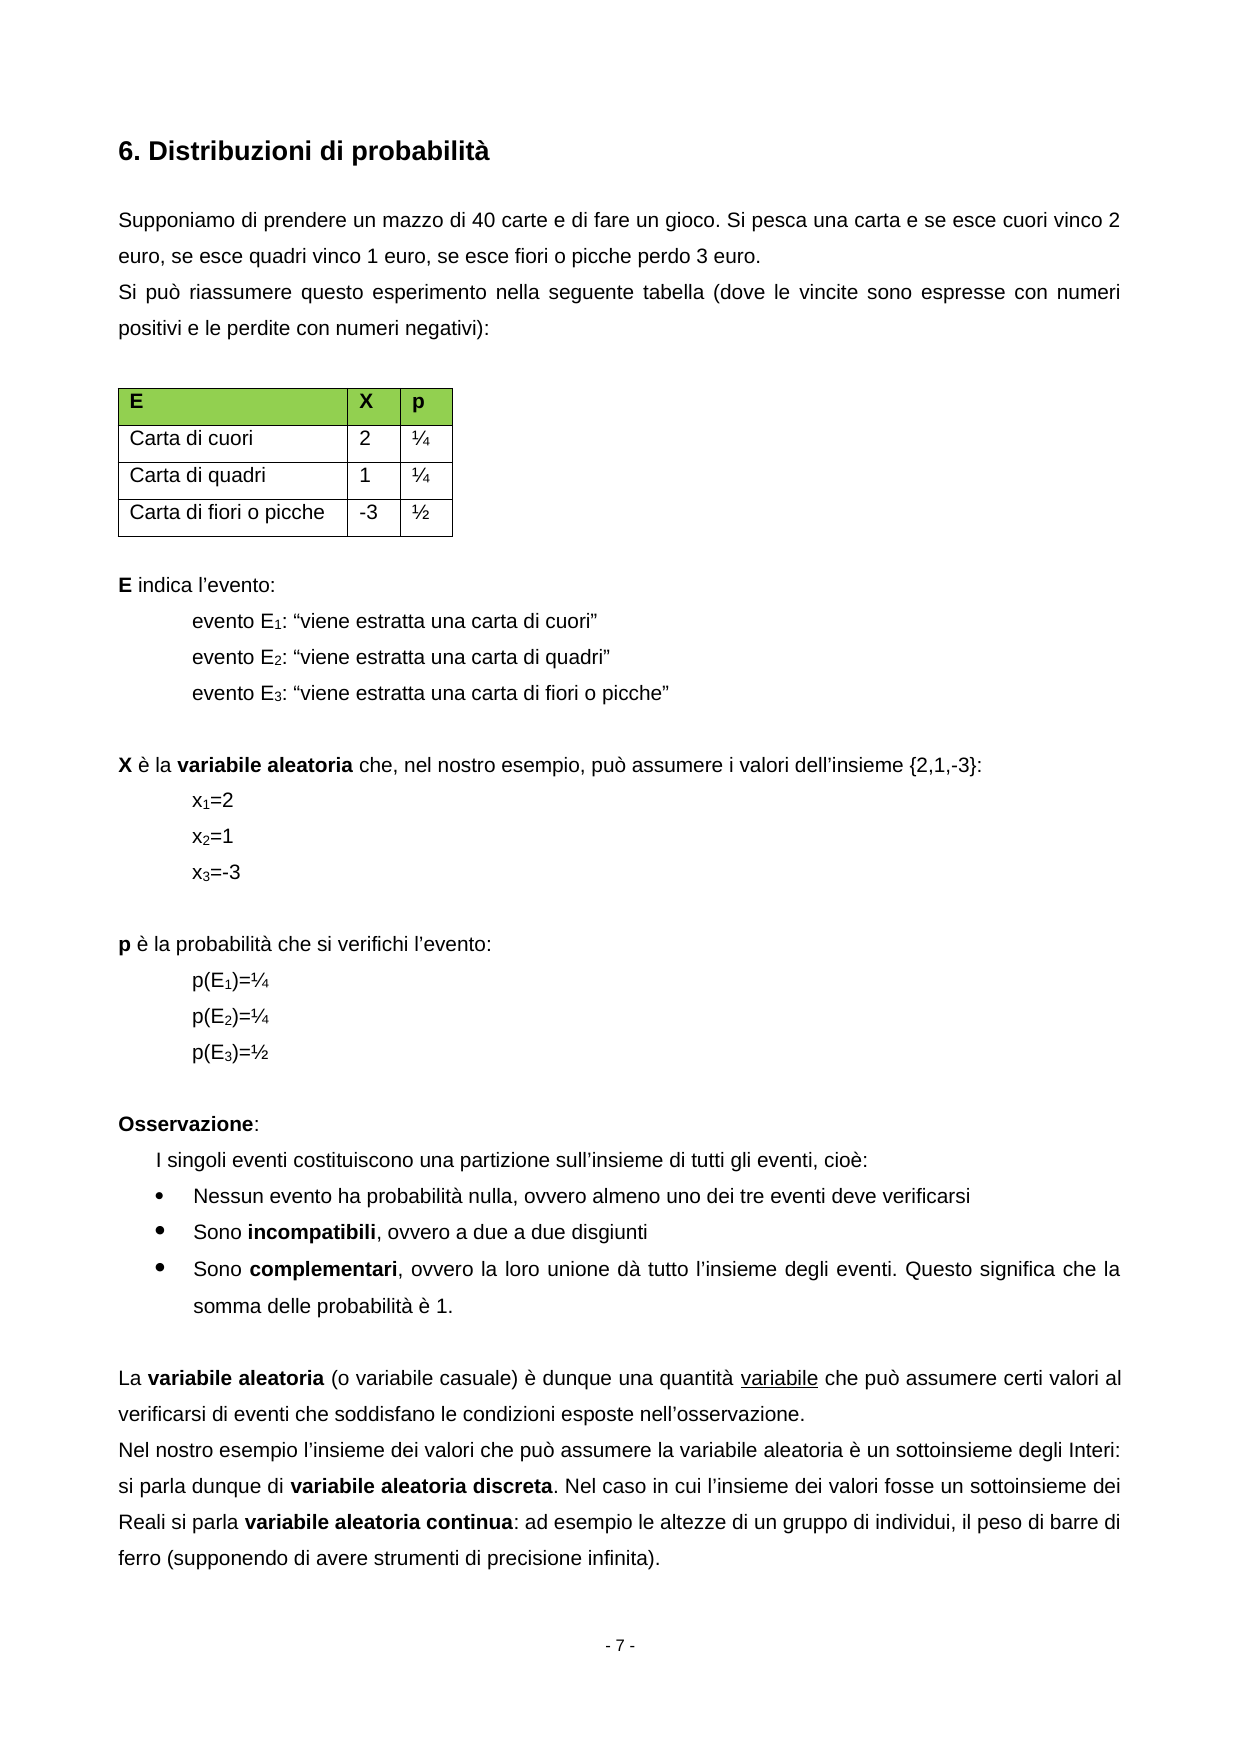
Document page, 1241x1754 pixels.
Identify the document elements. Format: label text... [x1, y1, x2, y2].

text p è la probabilità che si verifichi l’evento: [118, 932, 1122, 956]
table_cell Carta di fiori o picche [119, 500, 347, 536]
table_cell Carta di quadri [119, 463, 347, 499]
table_cell -3 [348, 500, 400, 536]
table_cell ¼ [401, 463, 452, 499]
text E indica l’evento: [118, 573, 1122, 597]
text p(E1)=¼ [192, 968, 1122, 992]
text X è la variabile aleatoria che, nel nostro esempio, può assumere i valori dell’insieme {2,1,-3}: [118, 752, 1122, 776]
list Sono incompatibili, ovvero a due a due disgiunti [156, 1220, 1122, 1245]
text evento E1: “viene estratta una carta di cuori” [192, 609, 1122, 633]
text p(E3)=½ [192, 1040, 1122, 1064]
text Si può riassumere questo esperimento nella seguente tabella (dove le vincite sono espresse con numeri positivi e le perdite con numeri negativi): [118, 280, 1122, 340]
table_cell 1 [348, 463, 400, 499]
text evento E3: “viene estratta una carta di fiori o picche” [192, 681, 1122, 704]
text Osservazione: [118, 1112, 1122, 1136]
table_header p [401, 389, 452, 425]
list Nessun evento ha probabilità nulla, ovvero almeno uno dei tre eventi deve verificarsi [156, 1184, 1122, 1208]
table_header E [119, 389, 347, 425]
table_cell 2 [348, 426, 400, 462]
text evento E2: “viene estratta una carta di quadri” [192, 644, 1122, 668]
list Sono complementari, ovvero la loro unione dà tutto l’insieme degli eventi. Questo significa che la somma delle probabilità è 1. [156, 1257, 1122, 1318]
text Supponiamo di prendere un mazzo di 40 carte e di fare un gioco. Si pesca una carta e se esce cuori vinco 2 euro, se esce quadri vinco 1 euro, se esce fiori o picche perdo 3 euro. [118, 208, 1122, 268]
table_header X [348, 389, 400, 425]
table_cell ½ [401, 500, 452, 536]
text x1=2 [192, 788, 1122, 812]
text Nel nostro esempio l’insieme dei valori che può assumere la variabile aleatoria è un sottoinsieme degli Interi: si parla dunque di variabile aleatoria discreta. Nel caso in cui l’insieme dei valori fosse un sottoinsieme dei Reali si parla variabile aleatoria continua: ad esempio le altezze di un gruppo di individui, il peso di barre di ferro (supponendo di avere strumenti di precisione infinita). [118, 1438, 1122, 1570]
text I singoli eventi costituiscono una partizione sull’insieme di tutti gli eventi, cioè: [156, 1148, 1122, 1172]
text p(E2)=¼ [192, 1004, 1122, 1028]
subtitle 6. Distribuzioni di probabilità [118, 135, 1122, 166]
table_cell Carta di cuori [119, 426, 347, 462]
table_cell ¼ [401, 426, 452, 462]
text x2=1 [192, 824, 1122, 848]
text x3=-3 [192, 860, 1122, 884]
text La variabile aleatoria (o variabile casuale) è dunque una quantità variabile che può assumere certi valori al verificarsi di eventi che soddisfano le condizioni esposte nell’osservazione. [118, 1366, 1122, 1426]
